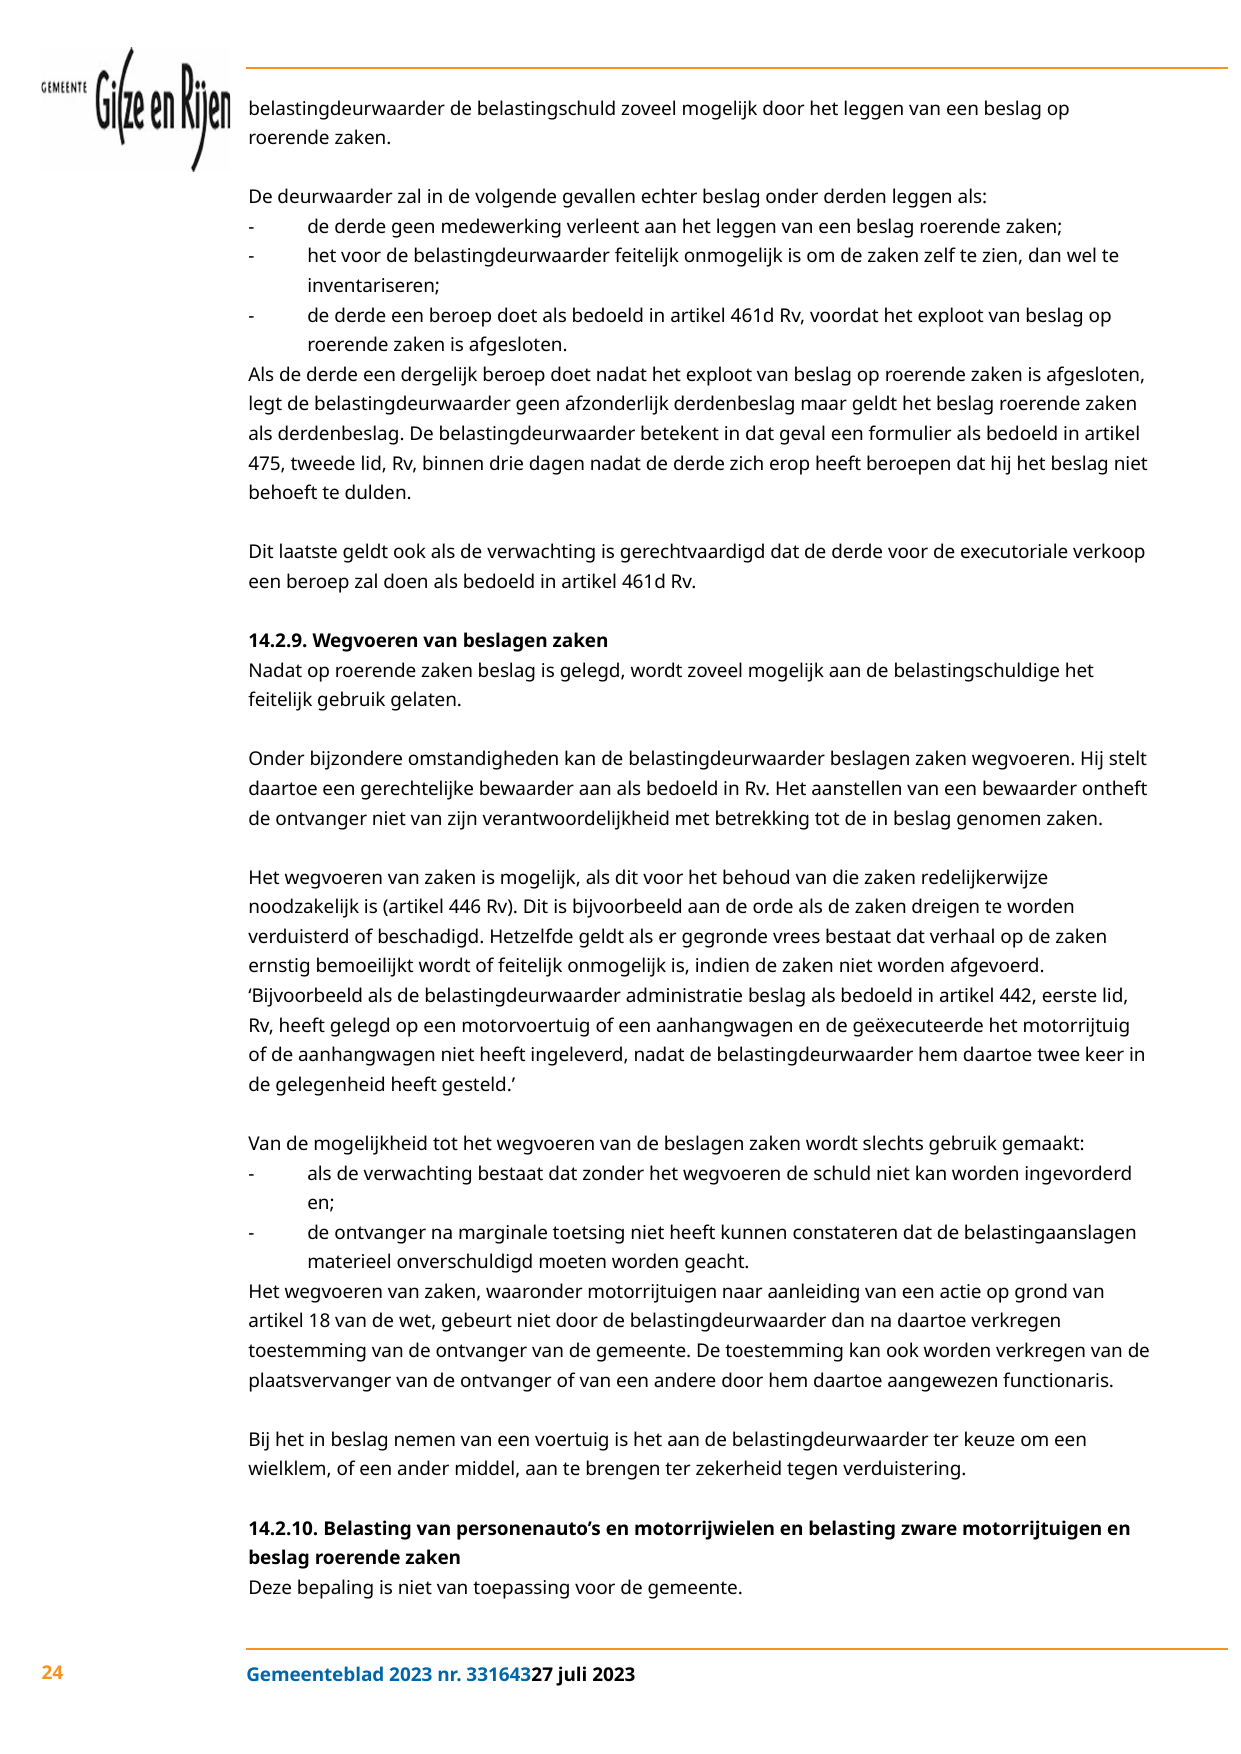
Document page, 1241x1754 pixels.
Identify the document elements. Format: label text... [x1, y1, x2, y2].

text Dit laatste geldt ook als de verwachting is gerechtvaardigd dat de derde voor de executoriale verkoop een beroep zal doen als bedoeld in artikel 461d Rv. [248, 538, 1152, 594]
text Van de mogelijkheid tot het wegvoeren van de beslagen zaken wordt slechts gebruik gemaakt: [248, 1130, 1152, 1156]
text Als de derde een dergelijk beroep doet nadat het exploot van beslag op roerende zaken is afgesloten, legt de belastingdeurwaarder geen afzonderlijk derdenbeslag maar geldt het beslag roerende zaken als derdenbeslag. De belastingdeurwaarder betekent in dat geval een formulier als bedoeld in artikel 475, tweede lid, Rv, binnen drie dagen nadat de derde zich erop heeft beroepen dat hij het beslag niet behoeft te dulden. [248, 361, 1152, 505]
list als de verwachting bestaat dat zonder het wegvoeren de schuld niet kan worden ingevorderd en; [248, 1160, 1152, 1215]
text 14.2.10. Belasting van personenauto’s en motorrijwielen en belasting zware motorrijtuigen en beslag roerende zaken [248, 1515, 1152, 1570]
text Onder bijzondere omstandigheden kan de belastingdeurwaarder beslagen zaken wegvoeren. Hij stelt daartoe een gerechtelijke bewaarder aan als bedoeld in Rv. Het aanstellen van een bewaarder ontheft de ontvanger niet van zijn verantwoordelijkheid met betrekking tot de in beslag genomen zaken. [248, 746, 1152, 831]
list de derde geen medewerking verleent aan het leggen van een beslag roerende zaken; [248, 213, 1152, 239]
list de derde een beroep doet als bedoeld in artikel 461d Rv, voordat het exploot van beslag op roerende zaken is afgesloten. [248, 302, 1152, 357]
picture [41, 47, 231, 172]
text Bij het in beslag nemen van een voertuig is het aan de belastingdeurwaarder ter keuze om een wielklem, of een ander middel, aan te brengen ter zekerheid tegen verduistering. [248, 1426, 1152, 1481]
list de ontvanger na marginale toetsing niet heeft kunnen constateren dat de belastingaanslagen materieel onverschuldigd moeten worden geacht. [248, 1219, 1152, 1274]
text 14.2.9. Wegvoeren van beslagen zaken [248, 627, 1152, 653]
list het voor de belastingdeurwaarder feitelijk onmogelijk is om de zaken zelf te zien, dan wel te inventariseren; [248, 243, 1152, 298]
text Het wegvoeren van zaken, waaronder motorrijtuigen naar aanleiding van een actie op grond van artikel 18 van de wet, gebeurt niet door de belastingdeurwaarder dan na daartoe verkregen toestemming van de ontvanger van de gemeente. De toestemming kan ook worden verkregen van de plaatsvervanger van de ontvanger of van een andere door hem daartoe aangewezen functionaris. [248, 1278, 1152, 1393]
text De deurwaarder zal in de volgende gevallen echter beslag onder derden leggen als: [248, 183, 1152, 209]
text Het wegvoeren van zaken is mogelijk, als dit voor het behoud van die zaken redelijkerwijze noodzakelijk is (artikel 446 Rv). Dit is bijvoorbeeld aan de orde als de zaken dreigen te worden verduisterd of beschadigd. Hetzelfde geldt als er gegronde vrees bestaat dat verhaal op de zaken ernstig bemoeilijkt wordt of feitelijk onmogelijk is, indien de zaken niet worden afgevoerd. ‘Bijvoorbeeld als de belastingdeurwaarder administratie beslag als bedoeld in artikel 442, eerste lid, Rv, heeft gelegd op een motorvoertuig of een aanhangwagen en de geëxecuteerde het motorrijtuig of de aanhangwagen niet heeft ingeleverd, nadat de belastingdeurwaarder hem daartoe twee keer in de gelegenheid heeft gesteld.’ [248, 864, 1152, 1097]
text Nadat op roerende zaken beslag is gelegd, wordt zoveel mogelijk aan de belastingschuldige het feitelijk gebruik gelaten. [248, 657, 1152, 712]
text Deze bepaling is niet van toepassing voor de gemeente. [248, 1574, 1152, 1600]
text belastingdeurwaarder de belastingschuld zoveel mogelijk door het leggen van een beslag op roerende zaken. [248, 95, 1152, 150]
